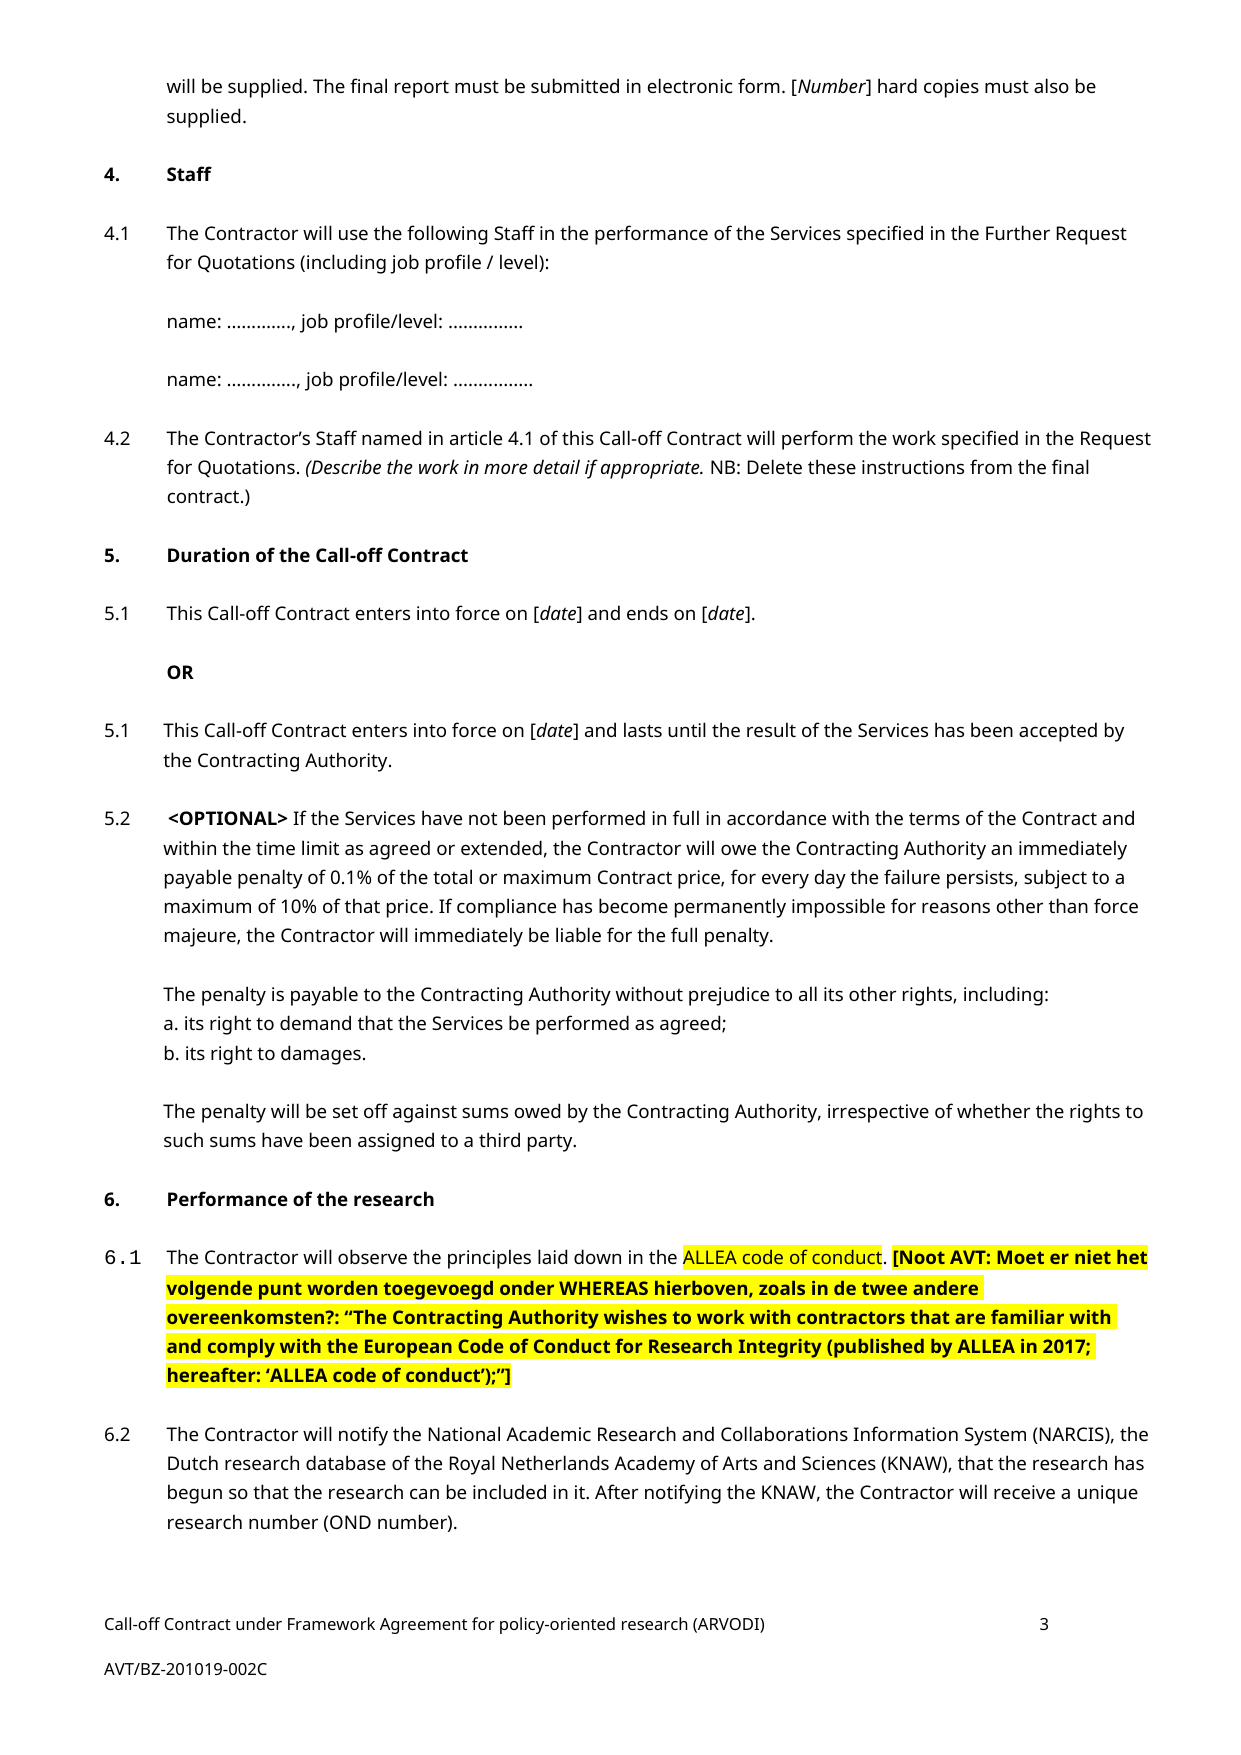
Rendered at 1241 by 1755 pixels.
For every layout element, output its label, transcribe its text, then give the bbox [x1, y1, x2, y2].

text 4.2 The Contractor’s Staff named in article 4.1 of this Call-off Contract will perform the work specified in the Request for Quotations. (Describe the work in more detail if appropriate. NB: Delete these instructions from the final contract.) [104, 425, 1152, 509]
text a. its right to demand that the Services be performed as agreed; [163, 1011, 1152, 1036]
text 5. Duration of the Call-off Contract [104, 542, 1152, 568]
text name: …………., job profile/level: ............... [166, 308, 1152, 333]
text The penalty is payable to the Contracting Authority without prejudice to all its other rights, including: [163, 981, 1152, 1007]
text 4.1 The Contractor will use the following Staff in the performance of the Services specified in the Further Request for Quotations (including job profile / level): [104, 220, 1152, 275]
text 5.1 This Call-off Contract enters into force on [date] and lasts until the result of the Services has been accepted by the Contracting Authority. [104, 718, 1152, 773]
text The penalty will be set off against sums owed by the Contracting Authority, irrespective of whether the rights to such sums have been assigned to a third party. [163, 1098, 1152, 1153]
text 6. Performance of the research [104, 1186, 1152, 1212]
text 4. Staff [104, 162, 1152, 187]
text b. its right to damages. [163, 1040, 1152, 1065]
list The Contractor will observe the principles laid down in the ALLEA code of conduct. [Noot AVT: Moet er niet het volgende punt worden toegevoegd onder WHEREAS hierboven, zoals in de twee andere overeenkomsten?: “The Contracting Authority wishes to work with contractors that are familiar with and comply with the European Code of Conduct for Research Integrity (published by ALLEA in 2017; hereafter: ‘ALLEA code of conduct’);”] [104, 1245, 1152, 1388]
text name: ……….…., job profile/level: ................ [166, 367, 1152, 392]
text 5.2 <OPTIONAL> If the Services have not been performed in full in accordance with the terms of the Contract and within the time limit as agreed or extended, the Contractor will owe the Contracting Authority an immediately payable penalty of 0.1% of the total or maximum Contract price, for every day the failure persists, subject to a maximum of 10% of that price. If compliance has become permanently impossible for reasons other than force majeure, the Contractor will immediately be liable for the full penalty. [104, 806, 1152, 948]
text will be supplied. The final report must be submitted in electronic form. [Number] hard copies must also be supplied. [104, 74, 1152, 129]
text 5.1 This Call-off Contract enters into force on [date] and ends on [date]. [104, 601, 1152, 626]
text OR [104, 659, 1152, 685]
text 6.2 The Contractor will notify the National Academic Research and Collaborations Information System (NARCIS), the Dutch research database of the Royal Netherlands Academy of Arts and Sciences (KNAW), that the research has begun so that the research can be included in it. After notifying the KNAW, the Contractor will receive a unique research number (OND number). [104, 1421, 1152, 1534]
